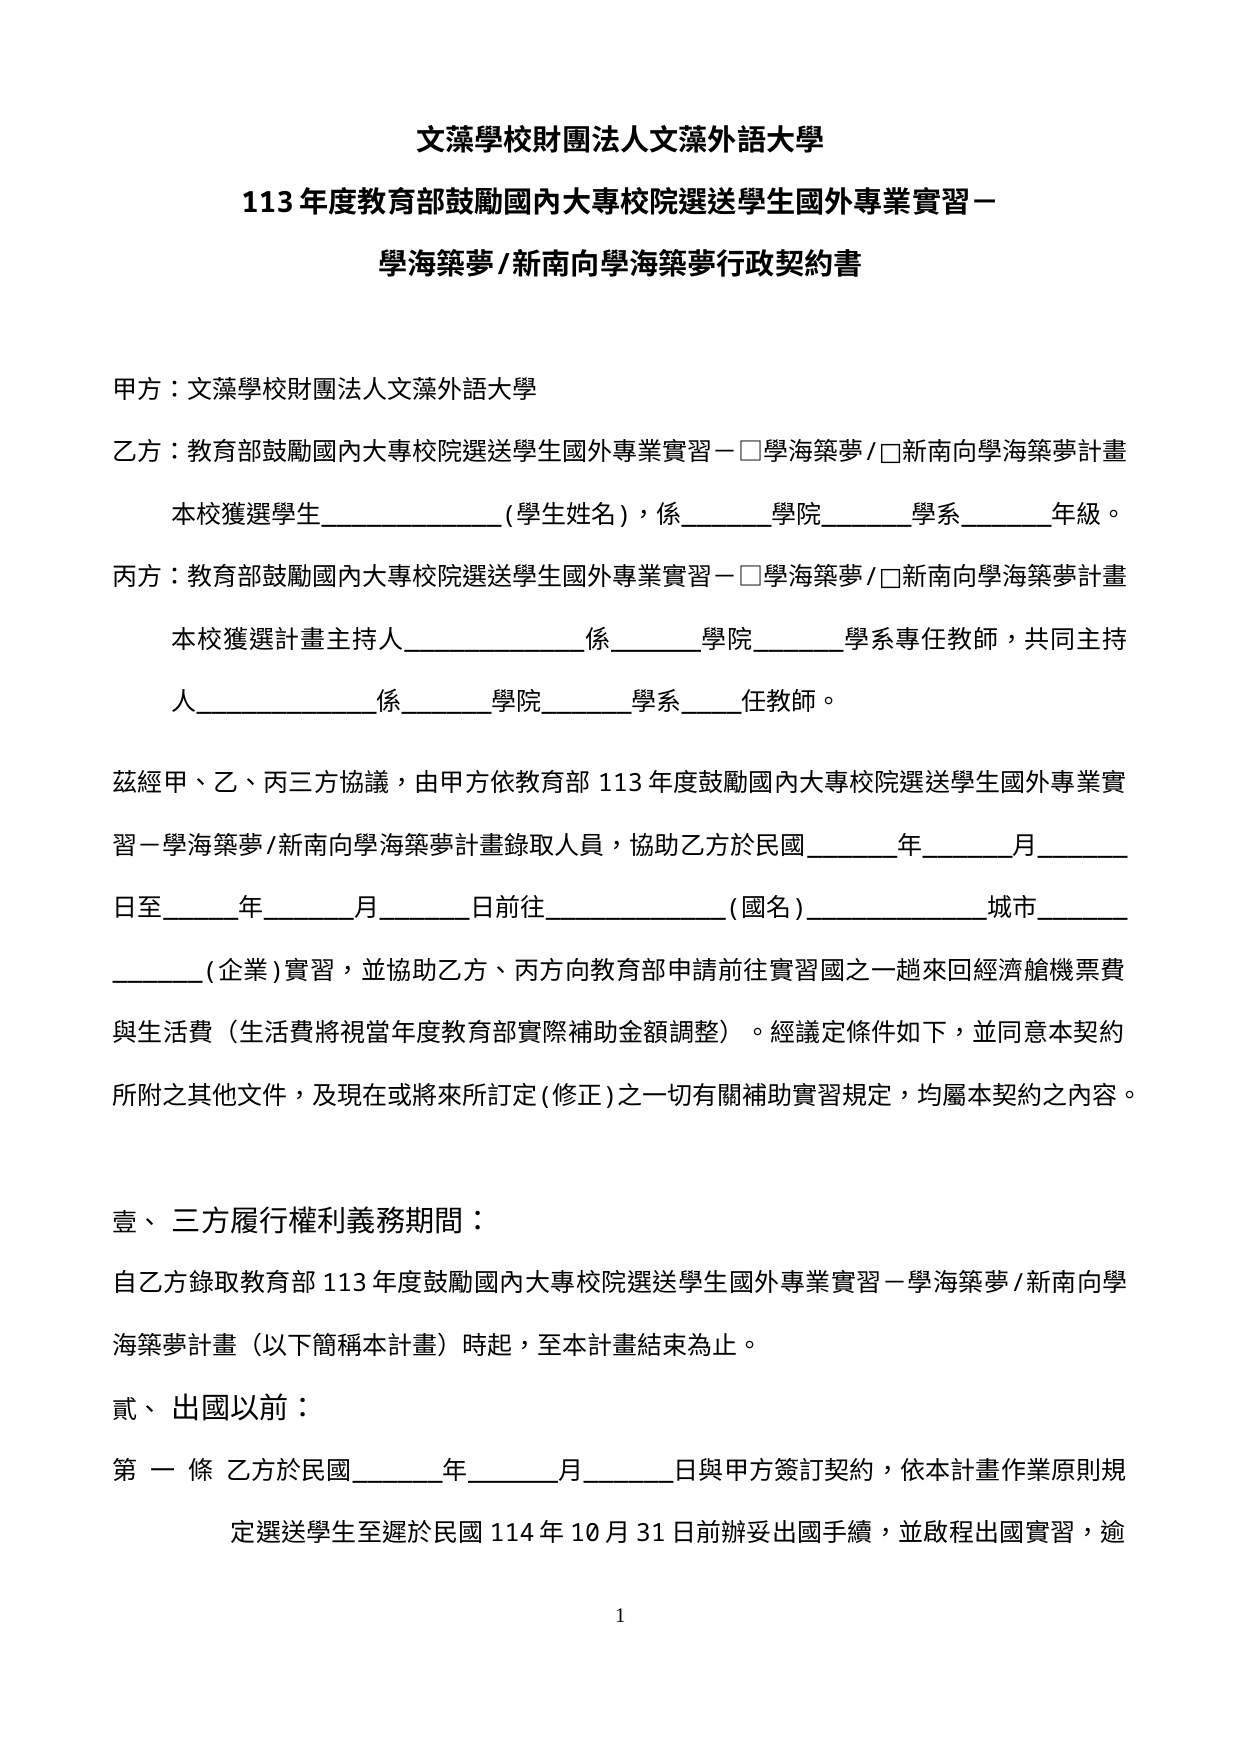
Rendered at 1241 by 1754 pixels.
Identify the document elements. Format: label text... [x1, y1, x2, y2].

text 學海築夢/新南向學海築夢行政契約書 [112, 221, 1128, 283]
text 甲方：文藻學校財團法人文藻外語大學 [112, 346, 1128, 408]
text 茲經甲、乙、丙三方協議，由甲方依教育部113年度鼓勵國內大專校院選送學生國外專業實習－學海築夢/新南向學海築夢計畫錄取人員，協助乙方於民國______年______月______日至_____年______月______日前往____________(國名)____________城市____________(企業)實習，並協助乙方、丙方向教育部申請前往實習國之一趟來回經濟艙機票費與生活費（生活費將視當年度教育部實際補助金額調整）。經議定條件如下，並同意本契約所附之其他文件，及現在或將來所訂定(修正)之一切有關補助實習規定，均屬本契約之內容。 [112, 739, 1128, 1114]
text 丙方：教育部鼓勵國內大專校院選送學生國外專業實習－□學海築夢/□新南向學海築夢計畫本校獲選計畫主持人____________係______學院______學系專任教師，共同主持人____________係______學院______學系____任教師。 [112, 533, 1128, 721]
text 113年度教育部鼓勵國內大專校院選送學生國外專業實習－ [112, 158, 1128, 221]
text 乙方：教育部鼓勵國內大專校院選送學生國外專業實習－□學海築夢/□新南向學海築夢計畫本校獲選學生____________(學生姓名)，係______學院______學系______年級。 [112, 408, 1128, 533]
text 自乙方錄取教育部113年度鼓勵國內大專校院選送學生國外專業實習－學海築夢/新南向學海築夢計畫（以下簡稱本計畫）時起，至本計畫結束為止。 [112, 1239, 1128, 1364]
list 三方履行權利義務期間： [112, 1177, 1128, 1239]
text 文藻學校財團法人文藻外語大學 [112, 96, 1128, 158]
list 出國以前： [112, 1364, 1128, 1427]
text 第 一 條 乙方於民國______年______月______日與甲方簽訂契約，依本計畫作業原則規定選送學生至遲於民國114年10月31日前辦妥出國手續，並啟程出國實習，逾 [112, 1427, 1128, 1552]
